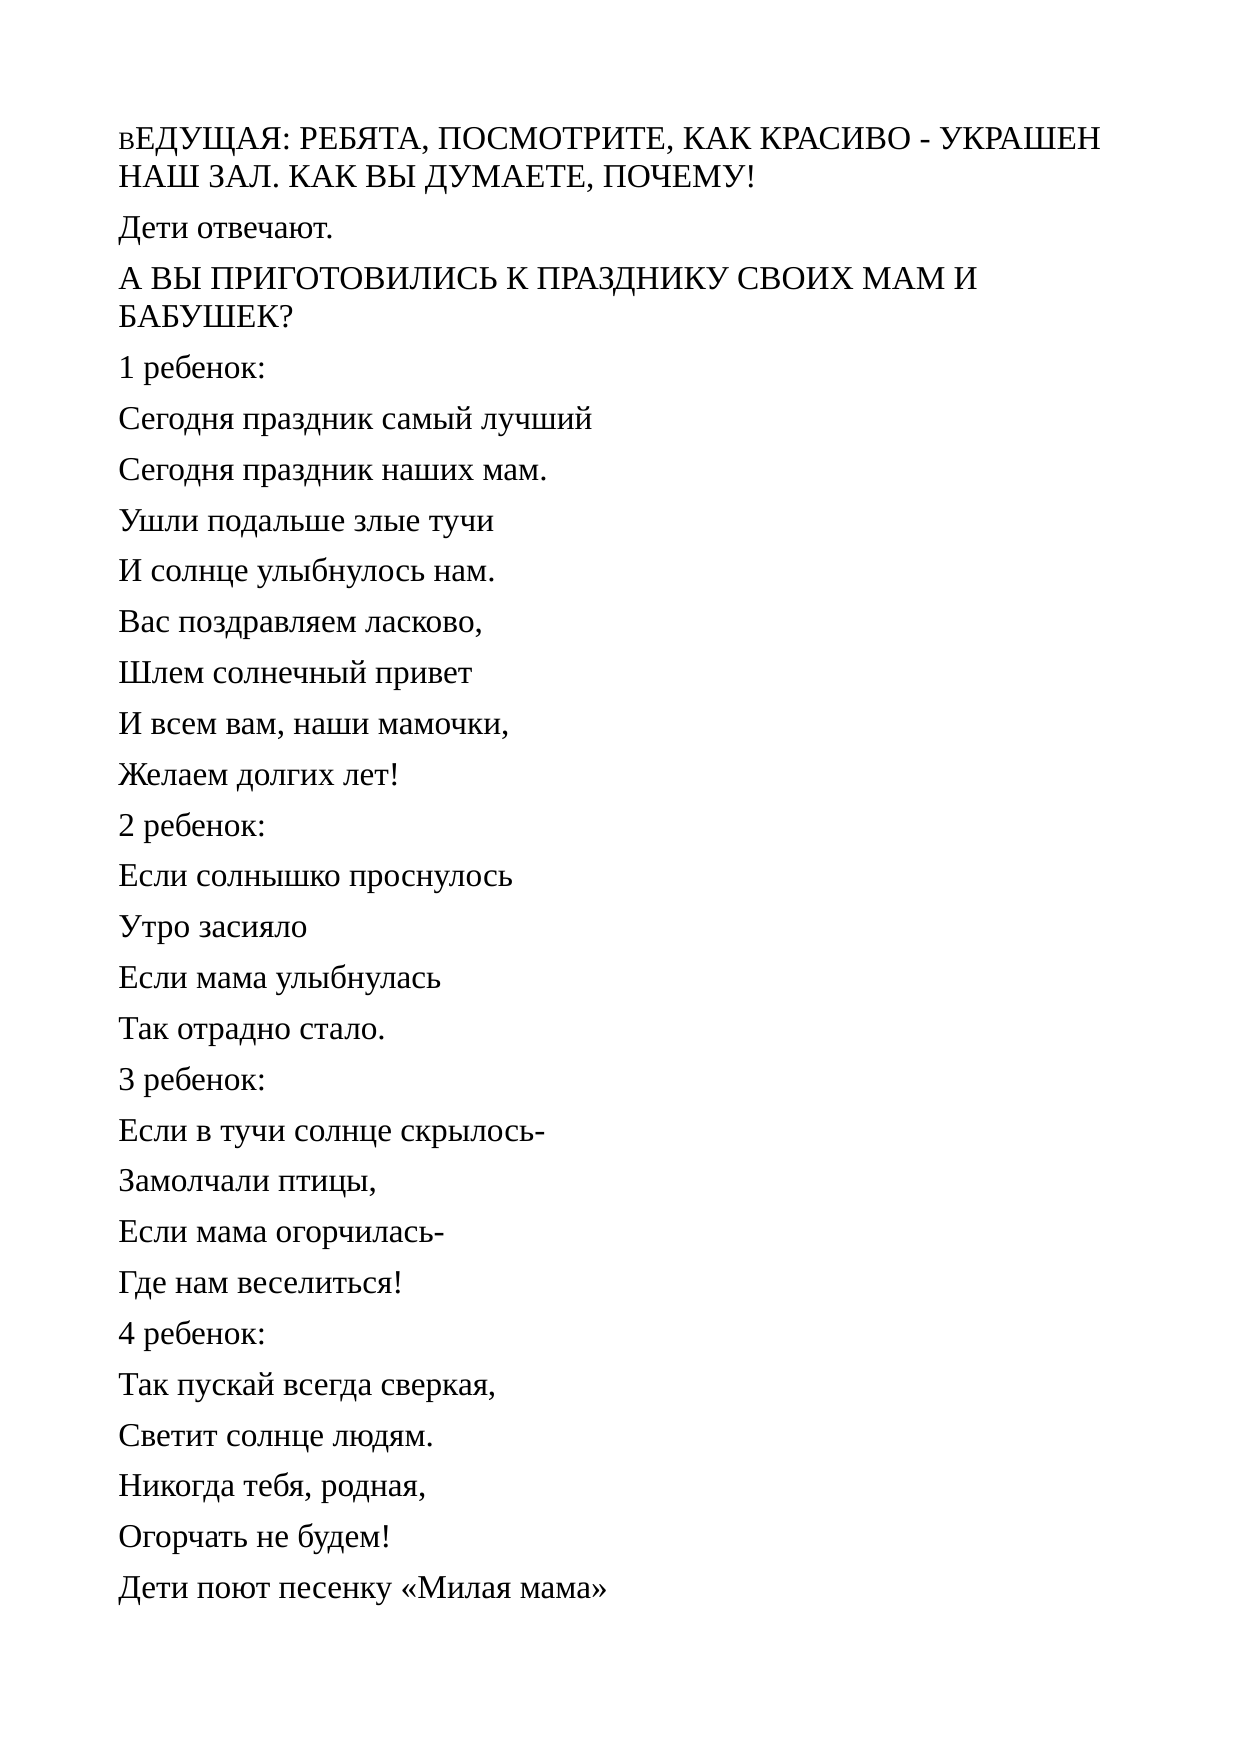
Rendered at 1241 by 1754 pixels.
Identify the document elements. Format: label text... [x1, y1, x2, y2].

text Никогда тебя, родная, [118, 1466, 1122, 1504]
text Вас поздравляем ласково, [118, 601, 1122, 640]
text А ВЫ ПРИГОТОВИЛИСЬ К ПРАЗДНИКУ СВОИХ МАМ И БАБУШЕК? [118, 258, 1122, 335]
text Утро засияло [118, 906, 1122, 945]
text 2 ребенок: [118, 805, 1122, 843]
text Огорчать не будем! [118, 1516, 1122, 1555]
text ВЕДУЩАЯ: РЕБЯТА, ПОСМОТРИТЕ, КАК КРАСИВО - УКРАШЕН НАШ ЗАЛ. КАК ВЫ ДУМАЕТЕ, ПОЧЕМУ! [118, 118, 1122, 195]
text Сегодня праздник самый лучший [118, 398, 1122, 436]
text Где нам веселиться! [118, 1262, 1122, 1301]
text 3 ребенок: [118, 1059, 1122, 1097]
text Желаем долгих лет! [118, 754, 1122, 792]
text Если мама улыбнулась [118, 957, 1122, 996]
text Так пускай всегда сверкая, [118, 1364, 1122, 1402]
text Шлем солнечный привет [118, 652, 1122, 691]
text Дети поют песенку «Милая мама» [118, 1567, 1122, 1606]
text Если в тучи солнце скрылось- [118, 1110, 1122, 1148]
text Дети отвечают. [118, 207, 1122, 246]
text Так отрадно стало. [118, 1008, 1122, 1046]
text Ушли подальше злые тучи [118, 500, 1122, 538]
text Если мама огорчилась- [118, 1211, 1122, 1250]
text 4 ребенок: [118, 1313, 1122, 1351]
text И всем вам, наши мамочки, [118, 703, 1122, 741]
text Светит солнце людям. [118, 1415, 1122, 1453]
text Замолчали птицы, [118, 1161, 1122, 1199]
text И солнце улыбнулось нам. [118, 551, 1122, 589]
text 1 ребенок: [118, 347, 1122, 386]
text Сегодня праздник наших мам. [118, 449, 1122, 487]
text Если солнышко проснулось [118, 856, 1122, 894]
